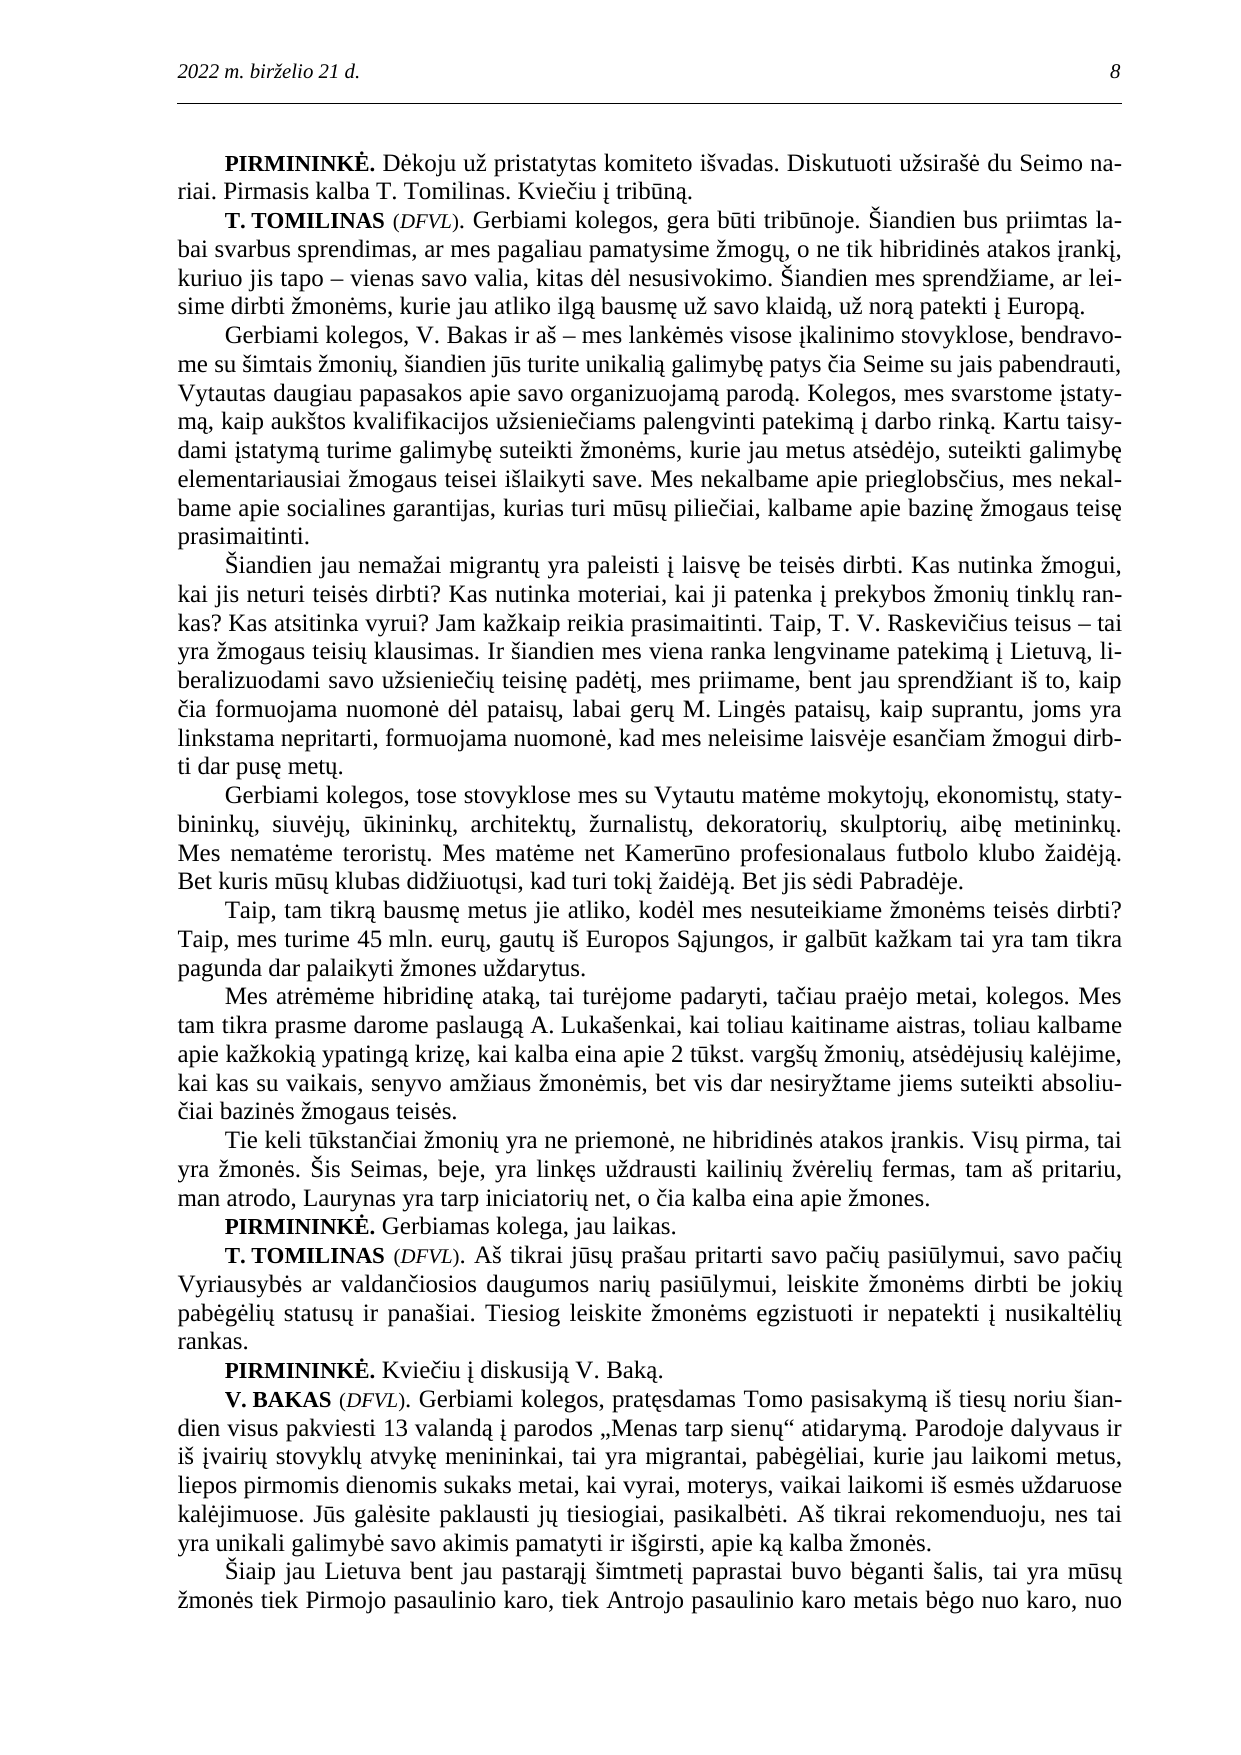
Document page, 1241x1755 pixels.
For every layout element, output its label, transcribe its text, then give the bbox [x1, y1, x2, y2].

text Ger­bia­mi ko­le­gos, to­se sto­vyk­lo­se mes su Vy­tau­tu ma­tė­me mo­ky­to­jų, eko­no­mis­tų, sta­ty­bi­nin­kų, siu­vė­jų, ūki­nin­kų, ar­chi­tek­tų, žur­na­lis­tų, de­ko­ra­to­rių, skulp­to­rių, ai­bę me­ti­nin­kų. Mes ne­ma­tė­me te­ro­ris­tų. Mes ma­tė­me net Ka­me­rū­no pro­fe­sio­na­laus fut­bo­lo klu­bo žai­dė­ją. Bet ku­ris mū­sų klu­bas di­džiuo­tų­si, kad tu­ri to­kį žai­dė­ją. Bet jis sė­di Pa­bra­dė­je. [177, 780, 1122, 895]
text Mes at­rė­mė­me hib­ri­di­nę ata­ką, tai tu­rė­jo­me pa­da­ry­ti, ta­čiau pra­ėjo me­tai, ko­le­gos. Mes tam tik­ra pras­me da­ro­me pa­slau­gą A. Lu­ka­šen­kai, kai to­liau kai­ti­na­me aist­ras, to­liau kal­ba­me apie kaž­ko­kią ypa­tin­gą kri­zę, kai kal­ba ei­na apie 2 tūkst. varg­šų žmo­nių, at­sė­dė­ju­sių ka­lė­ji­me, kai kas su vai­kais, se­ny­vo am­žiaus žmo­nė­mis, bet vis dar ne­si­ryž­ta­me jiems su­teik­ti ab­so­liu­čiai ba­zi­nės žmo­gaus tei­sės. [177, 981, 1122, 1125]
text Šian­dien jau ne­ma­žai mig­ran­tų yra pa­leis­ti į lais­vę be tei­sės dirb­ti. Kas nu­tin­ka žmo­gui, kai jis ne­tu­ri tei­sės dirb­ti? Kas nu­tin­ka mo­te­riai, kai ji pa­ten­ka į pre­ky­bos žmo­nių tin­klų ran­kas? Kas at­si­tin­ka vy­rui? Jam kaž­kaip rei­kia pra­si­mai­tin­ti. Taip, T. V. Ras­ke­vi­čius tei­sus – tai yra žmo­gaus tei­sių klau­si­mas. Ir šian­dien mes vie­na ran­ka leng­vi­na­me pa­te­ki­mą į Lie­tu­vą, li­be­ra­li­zuo­da­mi sa­vo už­sie­nie­čių tei­si­nę pa­dė­tį, mes pri­ima­me, bent jau spren­džiant iš to, kaip čia for­muo­ja­ma nuo­mo­nė dėl pa­tai­sų, la­bai ge­rų M. Lin­gės pa­tai­sų, kaip su­pran­tu, joms yra links­ta­ma ne­pri­tar­ti, for­muo­jama nuo­mo­nė, kad mes ne­lei­si­me lais­vė­je esan­čiam žmo­gui dirb­ti dar pu­sę me­tų. [177, 550, 1122, 780]
text Šiaip jau Lie­tu­va bent jau pas­ta­rą­jį šimt­me­tį pa­pras­tai bu­vo bė­gan­ti ša­lis, tai yra mū­sų žmo­nės tiek Pir­mo­jo pa­sau­li­nio ka­ro, tiek Ant­ro­jo pa­sau­li­nio ka­ro me­tais bė­go nuo ka­ro, nuo [177, 1556, 1122, 1614]
text Tie ke­li tūks­tan­čiai žmo­nių yra ne prie­mo­nė, ne hib­ri­di­nės ata­kos įran­kis. Vi­sų pir­ma, tai yra žmo­nės. Šis Sei­mas, be­je, yra lin­kęs už­draus­ti kai­li­nių žvė­re­lių fer­mas, tam aš pri­ta­riu, man at­ro­do, Lau­ry­nas yra tarp ini­cia­to­rių net, o čia kal­ba ei­na apie žmo­nes. [177, 1125, 1122, 1211]
text Ger­bia­mi ko­le­gos, V. Ba­kas ir aš – mes lan­kė­mės vi­so­se įka­li­ni­mo sto­vyk­lo­se, ben­dra­vo­me su šim­tais žmo­nių, šian­dien jūs tu­ri­te uni­ka­lią ga­li­my­bę pa­tys čia Sei­me su jais pa­ben­drau­ti, Vy­tau­tas dau­giau pa­pa­sa­kos apie sa­vo or­ga­ni­zuo­ja­mą pa­ro­dą. Ko­le­gos, mes svars­to­me įsta­ty­mą, kaip aukš­tos kva­li­fi­ka­ci­jos už­sie­nie­čiams pa­leng­vin­ti pa­te­ki­mą į dar­bo rin­ką. Kar­tu tai­sy­da­mi įsta­ty­mą tu­ri­me ga­li­my­bę su­teik­ti žmo­nėms, ku­rie jau me­tus at­sė­dė­jo, su­teik­ti ga­li­my­bę ele­men­ta­riau­siai žmo­gaus tei­sei iš­lai­ky­ti sa­ve. Mes ne­kal­ba­me apie prie­globs­čius, mes ne­kal­ba­me apie so­cia­li­nes ga­ran­ti­jas, ku­rias tu­ri mū­sų pi­lie­čiai, kal­ba­me apie ba­zi­nę žmo­gaus tei­sę pra­si­mai­tin­ti. [177, 320, 1122, 550]
text PIRMININKĖ. Ger­bia­mas ko­le­ga, jau lai­kas. [177, 1211, 1122, 1240]
text T. TOMILINAS (DFVL). Ger­bia­mi ko­le­gos, ge­ra bū­ti tri­bū­no­je. Šian­dien bus pri­im­tas la­bai svar­bus spren­di­mas, ar mes pa­ga­liau pa­ma­ty­si­me žmo­gų, o ne tik hib­ri­di­nės ata­kos įran­kį, ku­riuo jis ta­po – vie­nas sa­vo va­lia, ki­tas dėl ne­su­si­vo­ki­mo. Šian­dien mes spren­džia­me, ar lei­si­me dirb­ti žmo­nėms, ku­rie jau at­li­ko il­gą baus­mę už sa­vo klai­dą, už no­rą pa­tek­ti į Eu­ro­pą. [177, 205, 1122, 320]
text Taip, tam tik­rą baus­mę me­tus jie at­li­ko, ko­dėl mes ne­su­tei­kia­me žmo­nėms tei­sės dirb­ti? Taip, mes tu­ri­me 45 mln. eu­rų, gau­tų iš Eu­ro­pos Są­jun­gos, ir gal­būt kaž­kam tai yra tam tik­ra pa­gun­da dar pa­lai­ky­ti žmo­nes už­da­ry­tus. [177, 895, 1122, 981]
text PIRMININKĖ. Dė­ko­ju už pri­sta­ty­tas ko­mi­te­to iš­va­das. Dis­ku­tuo­ti už­si­ra­šė du Sei­mo na­riai. Pir­ma­sis kal­ba T. To­mi­li­nas. Kvie­čiu į tri­bū­ną. [177, 148, 1122, 205]
text V. BAKAS (DFVL). Ger­bia­mi ko­le­gos, pra­tęs­da­mas To­mo pa­si­sa­ky­mą iš tie­sų no­riu šian­dien vi­sus pa­kvies­ti 13 va­lan­dą į pa­ro­dos „Me­nas tarp sie­nų“ ati­da­ry­mą. Pa­ro­do­je da­ly­vaus ir iš įvai­rių sto­vyk­lų at­vy­kę me­ni­nin­kai, tai yra mig­ran­tai, pa­bė­gė­liai, ku­rie jau lai­ko­mi me­tus, lie­pos pir­mo­mis die­no­mis su­kaks me­tai, kai vy­rai, mo­te­rys, vai­kai lai­ko­mi iš es­mės už­da­ruo­se ka­lė­ji­muo­se. Jūs ga­lė­si­te pa­klaus­ti jų tie­sio­giai, pa­si­kal­bė­ti. Aš tik­rai re­ko­men­duo­ju, nes tai yra uni­ka­li ga­li­my­bė sa­vo aki­mis pa­ma­ty­ti ir iš­girs­ti, apie ką kal­ba žmo­nės. [177, 1384, 1122, 1556]
text PIRMININKĖ. Kvie­čiu į dis­ku­si­ją V. Ba­ką. [177, 1355, 1122, 1384]
text T. TOMILINAS (DFVL). Aš tik­rai jū­sų pra­šau pri­tar­ti sa­vo pa­čių pa­siū­ly­mui, sa­vo pa­čių Vy­riau­sy­bės ar val­dan­čio­sios dau­gu­mos na­rių pa­siū­ly­mui, leis­ki­te žmo­nėms dirb­ti be jo­kių pa­bė­gė­lių sta­tu­sų ir pa­na­šiai. Tie­siog leis­ki­te žmo­nėms eg­zis­tuo­ti ir ne­pa­tek­ti į nu­si­kal­tė­lių ran­kas. [177, 1240, 1122, 1355]
